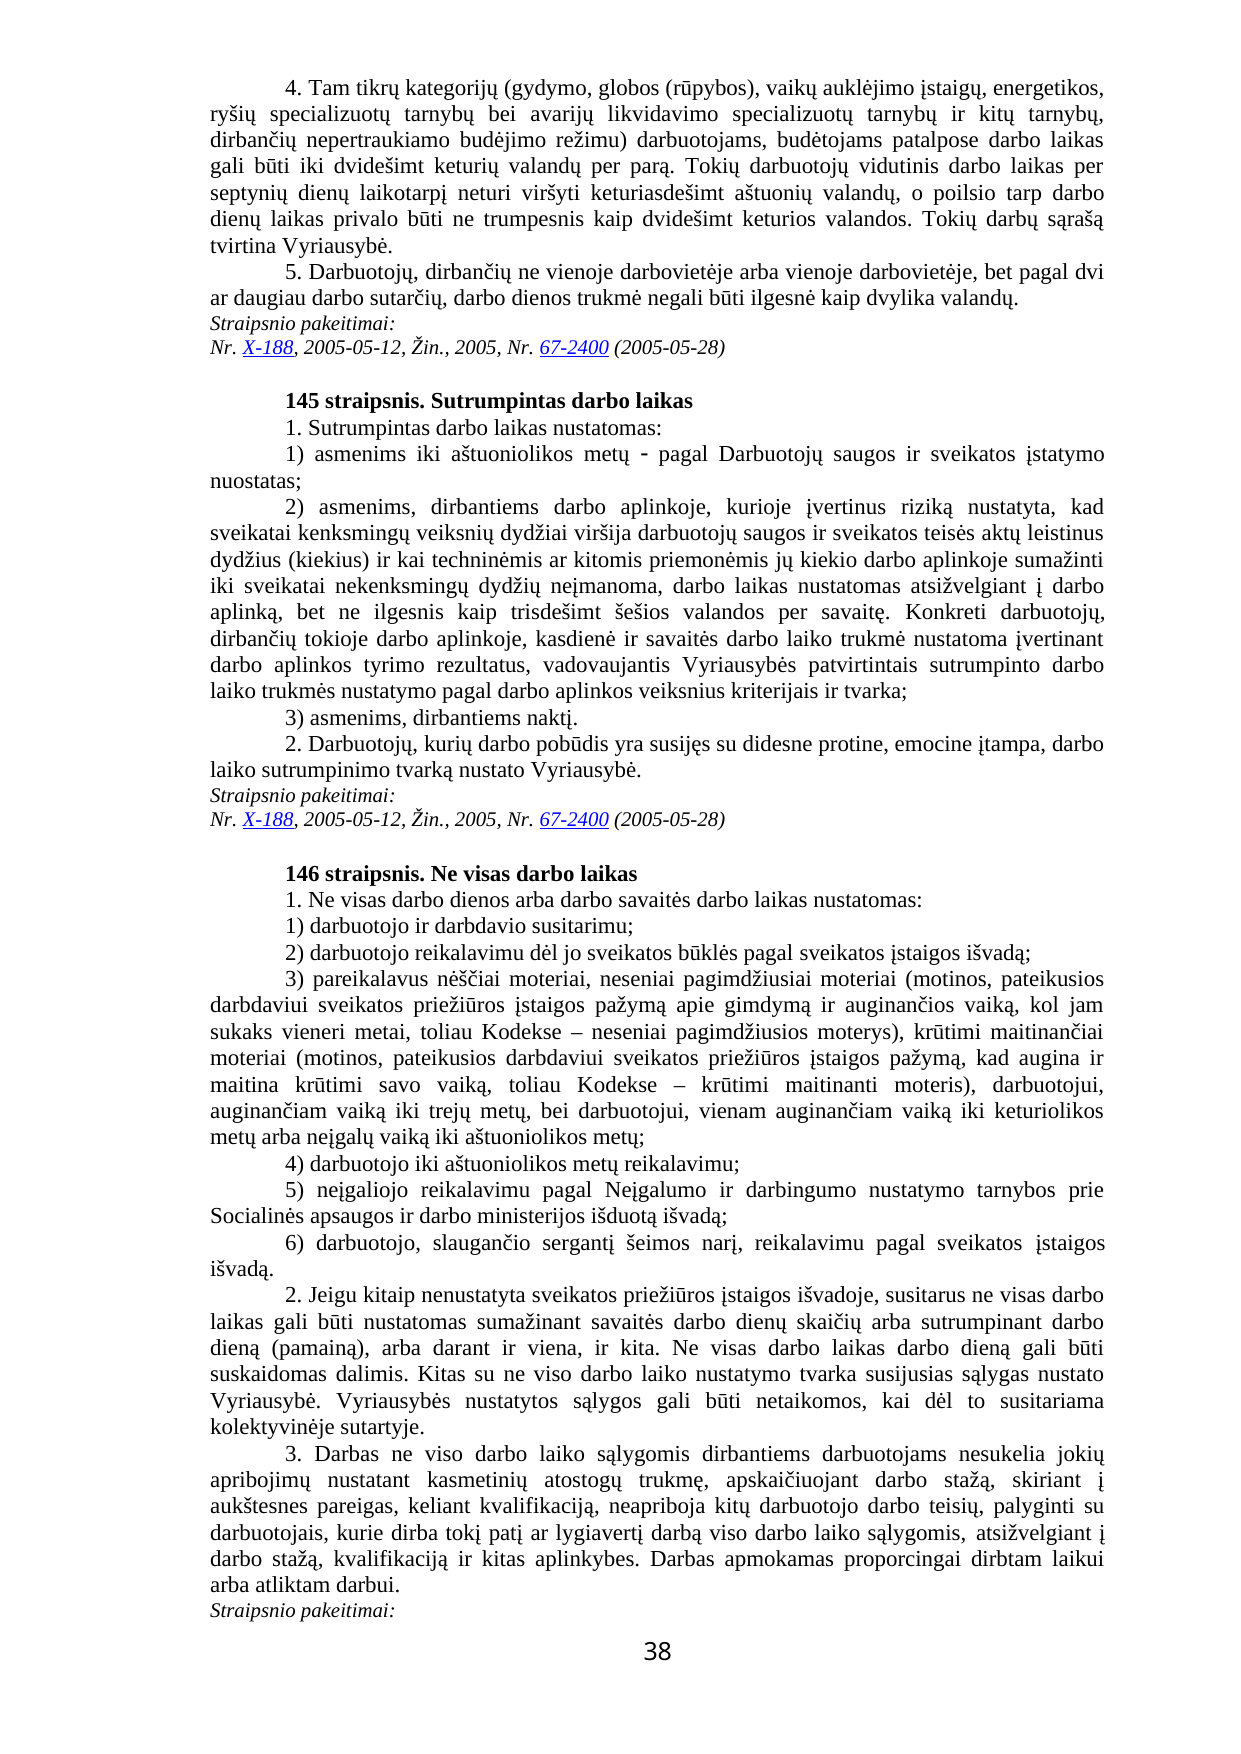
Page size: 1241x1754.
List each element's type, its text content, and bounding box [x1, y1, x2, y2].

text 4) darbuotojo iki aštuoniolikos metų reikalavimu; [210, 1150, 1106, 1176]
text 3. Darbas ne viso darbo laiko sąlygomis dirbantiems darbuotojams nesukelia jokių apribojimų nustatant kasmetinių atostogų trukmę, apskaičiuojant darbo stažą, skiriant į aukštesnes pareigas, keliant kvalifikaciją, neapriboja kitų darbuotojo darbo teisių, palyginti su darbuotojais, kurie dirba tokį patį ar lygiavertį darbą viso darbo laiko sąlygomis, atsižvelgiant į darbo stažą, kvalifikaciją ir kitas aplinkybes. Darbas apmokamas proporcingai dirbtam laikui arba atliktam darbui. [210, 1439, 1106, 1598]
text 4. Tam tikrų kategorijų (gydymo, globos (rūpybos), vaikų auklėjimo įstaigų, energetikos, ryšių specializuotų tarnybų bei avarijų likvidavimo specializuotų tarnybų ir kitų tarnybų, dirbančių nepertraukiamo budėjimo režimu) darbuotojams, budėtojams patalpose darbo laikas gali būti iki dvidešimt keturių valandų per parą. Tokių darbuotojų vidutinis darbo laikas per septynių dienų laikotarpį neturi viršyti keturiasdešimt aštuonių valandų, o poilsio tarp darbo dienų laikas privalo būti ne trumpesnis kaip dvidešimt keturios valandos. Tokių darbų sąrašą tvirtina Vyriausybė. [210, 73, 1106, 258]
text 2. Jeigu kitaip nenustatyta sveikatos priežiūros įstaigos išvadoje, susitarus ne visas darbo laikas gali būti nustatomas sumažinant savaitės darbo dienų skaičių arba sutrumpinant darbo dieną (pamainą), arba darant ir viena, ir kita. Ne visas darbo laikas darbo dieną gali būti suskaidomas dalimis. Kitas su ne viso darbo laiko nustatymo tvarka susijusias sąlygas nustato Vyriausybė. Vyriausybės nustatytos sąlygos gali būti netaikomos, kai dėl to susitariama kolektyvinėje sutartyje. [210, 1281, 1106, 1439]
text 2) darbuotojo reikalavimu dėl jo sveikatos būklės pagal sveikatos įstaigos išvadą; [210, 939, 1106, 965]
text 146 straipsnis. Ne visas darbo laikas [210, 860, 1106, 886]
text 145 straipsnis. Sutrumpintas darbo laikas [210, 388, 1106, 414]
text 3) pareikalavus nėščiai moteriai, neseniai pagimdžiusiai moteriai (motinos, pateikusios darbdaviui sveikatos priežiūros įstaigos pažymą apie gimdymą ir auginančios vaiką, kol jam sukaks vieneri metai, toliau Kodekse – neseniai pagimdžiusios moterys), krūtimi maitinančiai moteriai (motinos, pateikusios darbdaviui sveikatos priežiūros įstaigos pažymą, kad augina ir maitina krūtimi savo vaiką, toliau Kodekse – krūtimi maitinanti moteris), darbuotojui, auginančiam vaiką iki trejų metų, bei darbuotojui, vienam auginančiam vaiką iki keturiolikos metų arba neįgalų vaiką iki aštuoniolikos metų; [210, 965, 1106, 1150]
text Straipsnio pakeitimai: [210, 311, 1106, 335]
text 2) asmenims, dirbantiems darbo aplinkoje, kurioje įvertinus riziką nustatyta, kad sveikatai kenksmingų veiksnių dydžiai viršija darbuotojų saugos ir sveikatos teisės aktų leistinus dydžius (kiekius) ir kai techninėmis ar kitomis priemonėmis jų kiekio darbo aplinkoje sumažinti iki sveikatai nekenksmingų dydžių neįmanoma, darbo laikas nustatomas atsižvelgiant į darbo aplinką, bet ne ilgesnis kaip trisdešimt šešios valandos per savaitę. Konkreti darbuotojų, dirbančių tokioje darbo aplinkoje, kasdienė ir savaitės darbo laiko trukmė nustatoma įvertinant darbo aplinkos tyrimo rezultatus, vadovaujantis Vyriausybės patvirtintais sutrumpinto darbo laiko trukmės nustatymo pagal darbo aplinkos veiksnius kriterijais ir tvarka; [210, 493, 1106, 704]
text 1. Ne visas darbo dienos arba darbo savaitės darbo laikas nustatomas: [210, 886, 1106, 912]
text 3) asmenims, dirbantiems naktį. [210, 704, 1106, 730]
text 5. Darbuotojų, dirbančių ne vienoje darbovietėje arba vienoje darbovietėje, bet pagal dvi ar daugiau darbo sutarčių, darbo dienos trukmė negali būti ilgesnė kaip dvylika valandų. [210, 258, 1106, 311]
text 2. Darbuotojų, kurių darbo pobūdis yra susijęs su didesne protine, emocine įtampa, darbo laiko sutrumpinimo tvarką nustato Vyriausybė. [210, 730, 1106, 783]
text 1. Sutrumpintas darbo laikas nustatomas: [210, 414, 1106, 440]
text Nr. X-188, 2005-05-12, Žin., 2005, Nr. 67-2400 (2005-05-28) [210, 335, 1106, 359]
text 5) neįgaliojo reikalavimu pagal Neįgalumo ir darbingumo nustatymo tarnybos prie Socialinės apsaugos ir darbo ministerijos išduotą išvadą; [210, 1176, 1106, 1229]
text Nr. X-188, 2005-05-12, Žin., 2005, Nr. 67-2400 (2005-05-28) [210, 807, 1106, 831]
text 1) darbuotojo ir darbdavio susitarimu; [210, 912, 1106, 939]
text Straipsnio pakeitimai: [210, 1598, 1106, 1622]
text 6) darbuotojo, slaugančio sergantį šeimos narį, reikalavimu pagal sveikatos įstaigos išvadą. [210, 1229, 1106, 1281]
text Straipsnio pakeitimai: [210, 783, 1106, 807]
text 1) asmenims iki aštuoniolikos metų  pagal Darbuotojų saugos ir sveikatos įstatymo nuostatas; [210, 440, 1106, 493]
